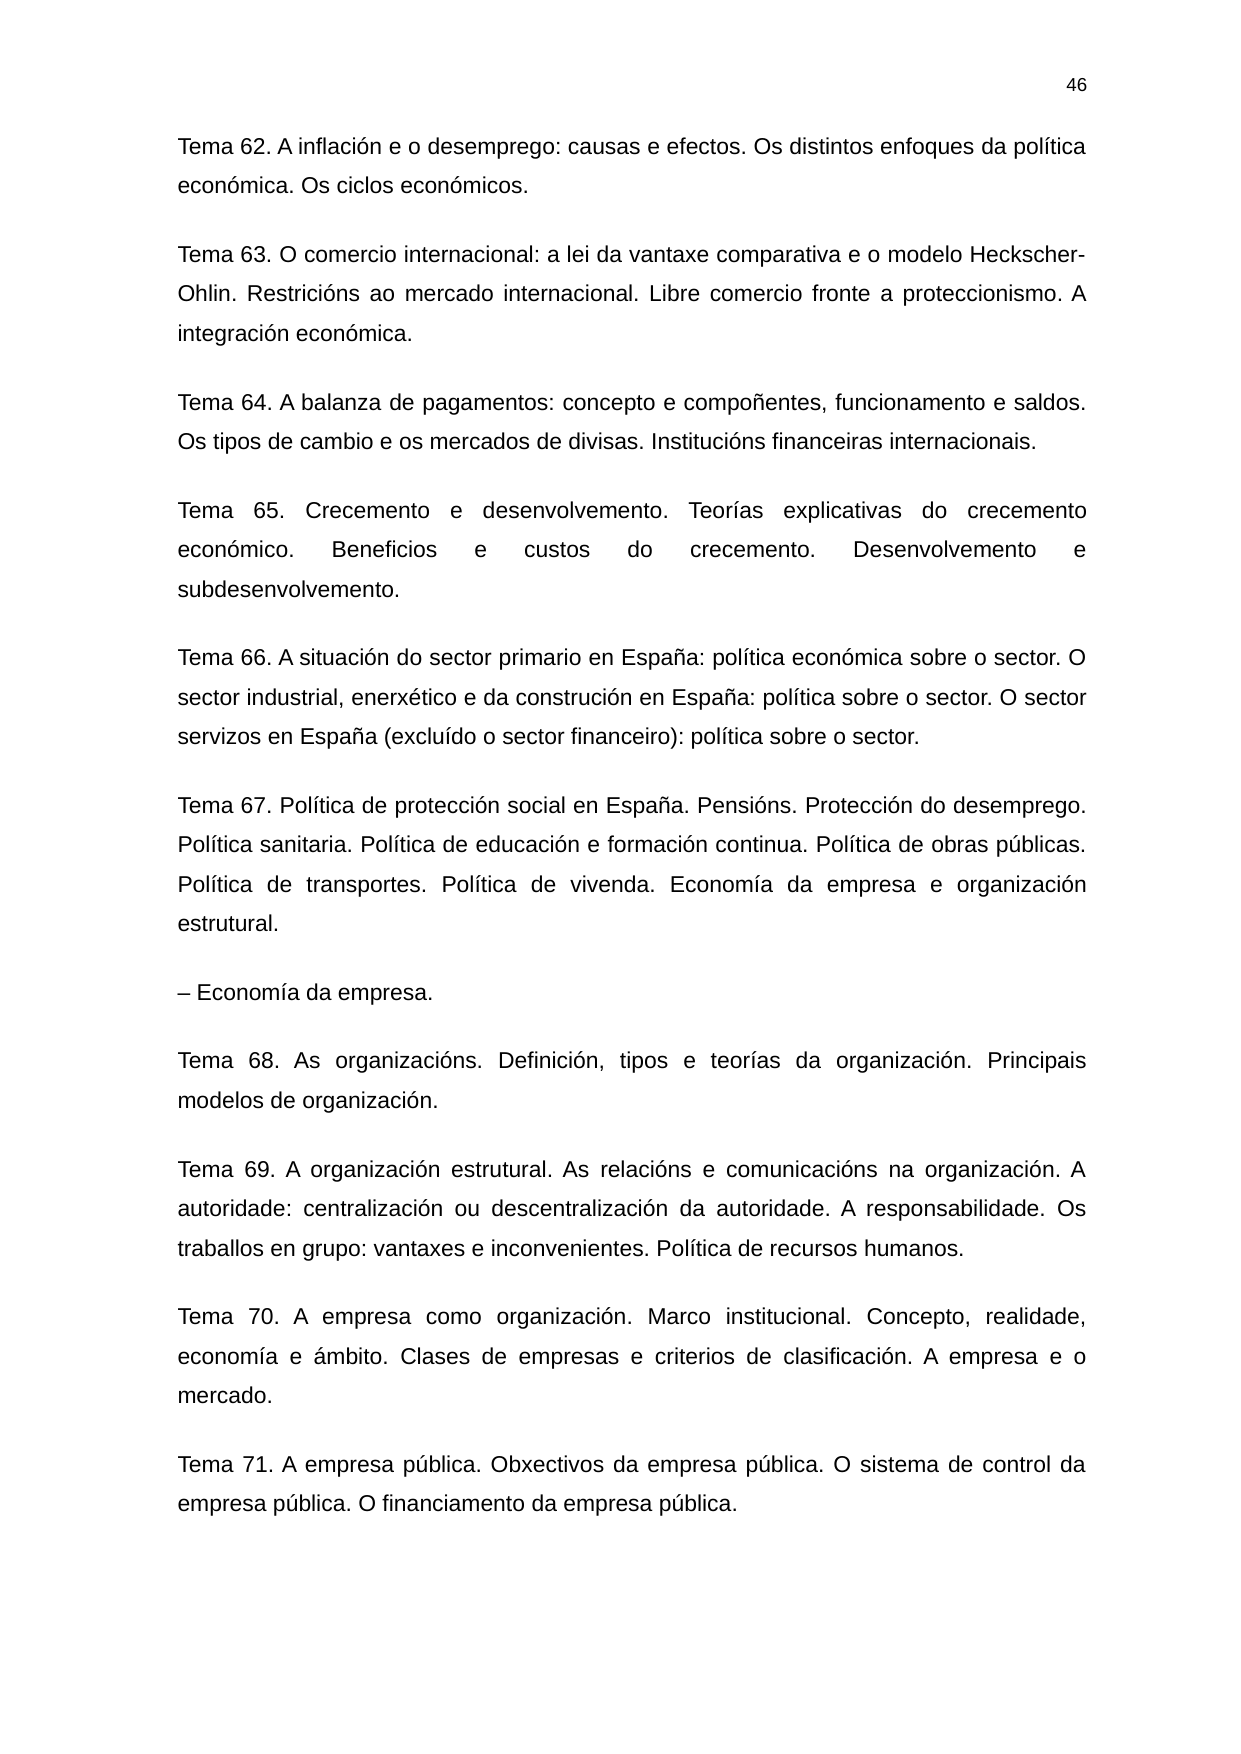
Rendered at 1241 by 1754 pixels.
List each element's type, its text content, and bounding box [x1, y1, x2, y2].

text Tema 68. As organizacións. Definición, tipos e teorías da organización. Principais modelos de organización. [177, 1047, 1087, 1113]
text Tema 71. A empresa pública. Obxectivos da empresa pública. O sistema de control da empresa pública. O financiamento da empresa pública. [177, 1451, 1087, 1517]
text Tema 64. A balanza de pagamentos: concepto e compoñentes, funcionamento e saldos. Os tipos de cambio e os mercados de divisas. Institucións financeiras internacionais. [177, 388, 1087, 454]
text Tema 66. A situación do sector primario en España: política económica sobre o sector. O sector industrial, enerxético e da construción en España: política sobre o sector. O sector servizos en España (excluído o sector financeiro): política sobre o sector. [177, 644, 1087, 749]
text – Economía da empresa. [177, 979, 1087, 1005]
text Tema 62. A inflación e o desemprego: causas e efectos. Os distintos enfoques da política económica. Os ciclos económicos. [177, 133, 1087, 198]
text Tema 69. A organización estrutural. As relacións e comunicacións na organización. A autoridade: centralización ou descentralización da autoridade. A responsabilidade. Os traballos en grupo: vantaxes e inconvenientes. Política de recursos humanos. [177, 1156, 1087, 1261]
text Tema 70. A empresa como organización. Marco institucional. Concepto, realidade, economía e ámbito. Clases de empresas e criterios de clasificación. A empresa e o mercado. [177, 1303, 1087, 1408]
text Tema 63. O comercio internacional: a lei da vantaxe comparativa e o modelo Heckscher-Ohlin. Restricións ao mercado internacional. Libre comercio fronte a proteccionismo. A integración económica. [177, 241, 1087, 346]
text Tema 65. Crecemento e desenvolvemento. Teorías explicativas do crecemento económico. Beneficios e custos do crecemento. Desenvolvemento e subdesenvolvemento. [177, 497, 1087, 602]
text Tema 67. Política de protección social en España. Pensións. Protección do desemprego. Política sanitaria. Política de educación e formación continua. Política de obras públicas. Política de transportes. Política de vivenda. Economía da empresa e organización estrutural. [177, 792, 1087, 937]
